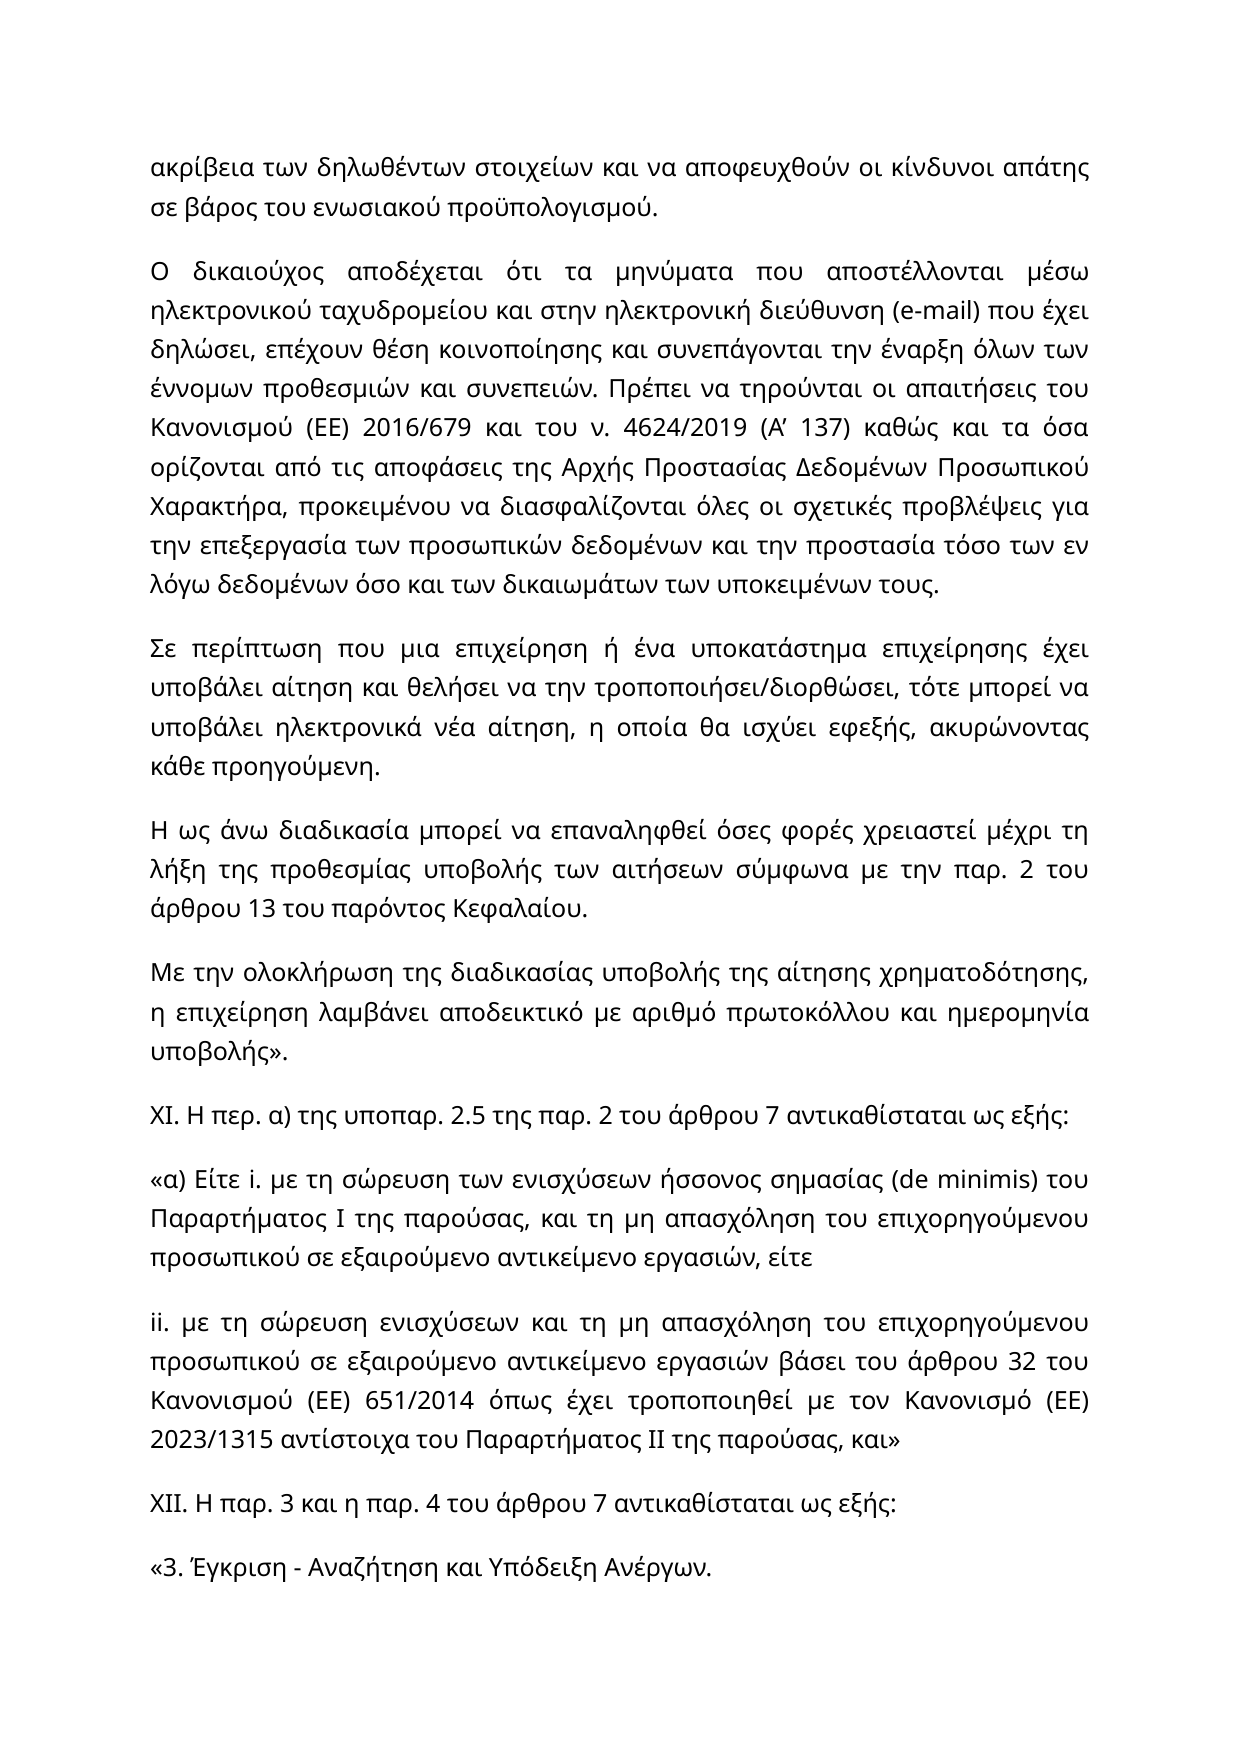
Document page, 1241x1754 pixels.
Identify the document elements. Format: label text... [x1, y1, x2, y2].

text Σε περίπτωση που μια επιχείρηση ή ένα υποκατάστημα επιχείρησης έχει υποβάλει αίτηση και θελήσει να την τροποποιήσει/διορθώσει, τότε μπορεί να υποβάλει ηλεκτρονικά νέα αίτηση, η οποία θα ισχύει εφεξής, ακυρώνοντας κάθε προηγούμενη. [150, 631, 1090, 782]
text ii. με τη σώρευση ενισχύσεων και τη μη απασχόληση του επιχορηγούμενου προσωπικού σε εξαιρούμενο αντικείμενο εργασιών βάσει του άρθρου 32 του Κανονισμού (ΕΕ) 651/2014 όπως έχει τροποποιηθεί με τον Κανονισμό (ΕΕ) 2023/1315 αντίστοιχα του Παραρτήματος ΙΙ της παρούσας, και» [150, 1304, 1090, 1456]
text Με την ολοκλήρωση της διαδικασίας υποβολής της αίτησης χρηματοδότησης, η επιχείρηση λαμβάνει αποδεικτικό με αριθμό πρωτοκόλλου και ημερομηνία υποβολής». [150, 955, 1090, 1067]
text «3. Έγκριση - Αναζήτηση και Υπόδειξη Ανέργων. [150, 1550, 1090, 1584]
text ακρίβεια των δηλωθέντων στοιχείων και να αποφευχθούν οι κίνδυνοι απάτης σε βάρος του ενωσιακού προϋπολογισμού. [150, 150, 1090, 223]
text XI. Η περ. α) της υποπαρ. 2.5 της παρ. 2 του άρθρου 7 αντικαθίσταται ως εξής: [150, 1097, 1090, 1132]
text ΧΙΙ. Η παρ. 3 και η παρ. 4 του άρθρου 7 αντικαθίσταται ως εξής: [150, 1486, 1090, 1520]
text Ο δικαιούχος αποδέχεται ότι τα μηνύματα που αποστέλλονται μέσω ηλεκτρονικού ταχυδρομείου και στην ηλεκτρονική διεύθυνση (e-mail) που έχει δηλώσει, επέχουν θέση κοινοποίησης και συνεπάγονται την έναρξη όλων των έννομων προθεσμιών και συνεπειών. Πρέπει να τηρούνται οι απαιτήσεις του Κανονισμού (ΕΕ) 2016/679 και του ν. 4624/2019 (Α’ 137) καθώς και τα όσα ορίζονται από τις αποφάσεις της Αρχής Προστασίας Δεδομένων Προσωπικού Χαρακτήρα, προκειμένου να διασφαλίζονται όλες οι σχετικές προβλέψεις για την επεξεργασία των προσωπικών δεδομένων και την προστασία τόσο των εν λόγω δεδομένων όσο και των δικαιωμάτων των υποκειμένων τους. [150, 253, 1090, 601]
text «α) Είτε i. με τη σώρευση των ενισχύσεων ήσσονος σημασίας (de minimis) του Παραρτήματος Ι της παρούσας, και τη μη απασχόληση του επιχορηγούμενου προσωπικού σε εξαιρούμενο αντικείμενο εργασιών, είτε [150, 1162, 1090, 1274]
text Η ως άνω διαδικασία μπορεί να επαναληφθεί όσες φορές χρειαστεί μέχρι τη λήξη της προθεσμίας υποβολής των αιτήσεων σύμφωνα με την παρ. 2 του άρθρου 13 του παρόντος Κεφαλαίου. [150, 812, 1090, 925]
